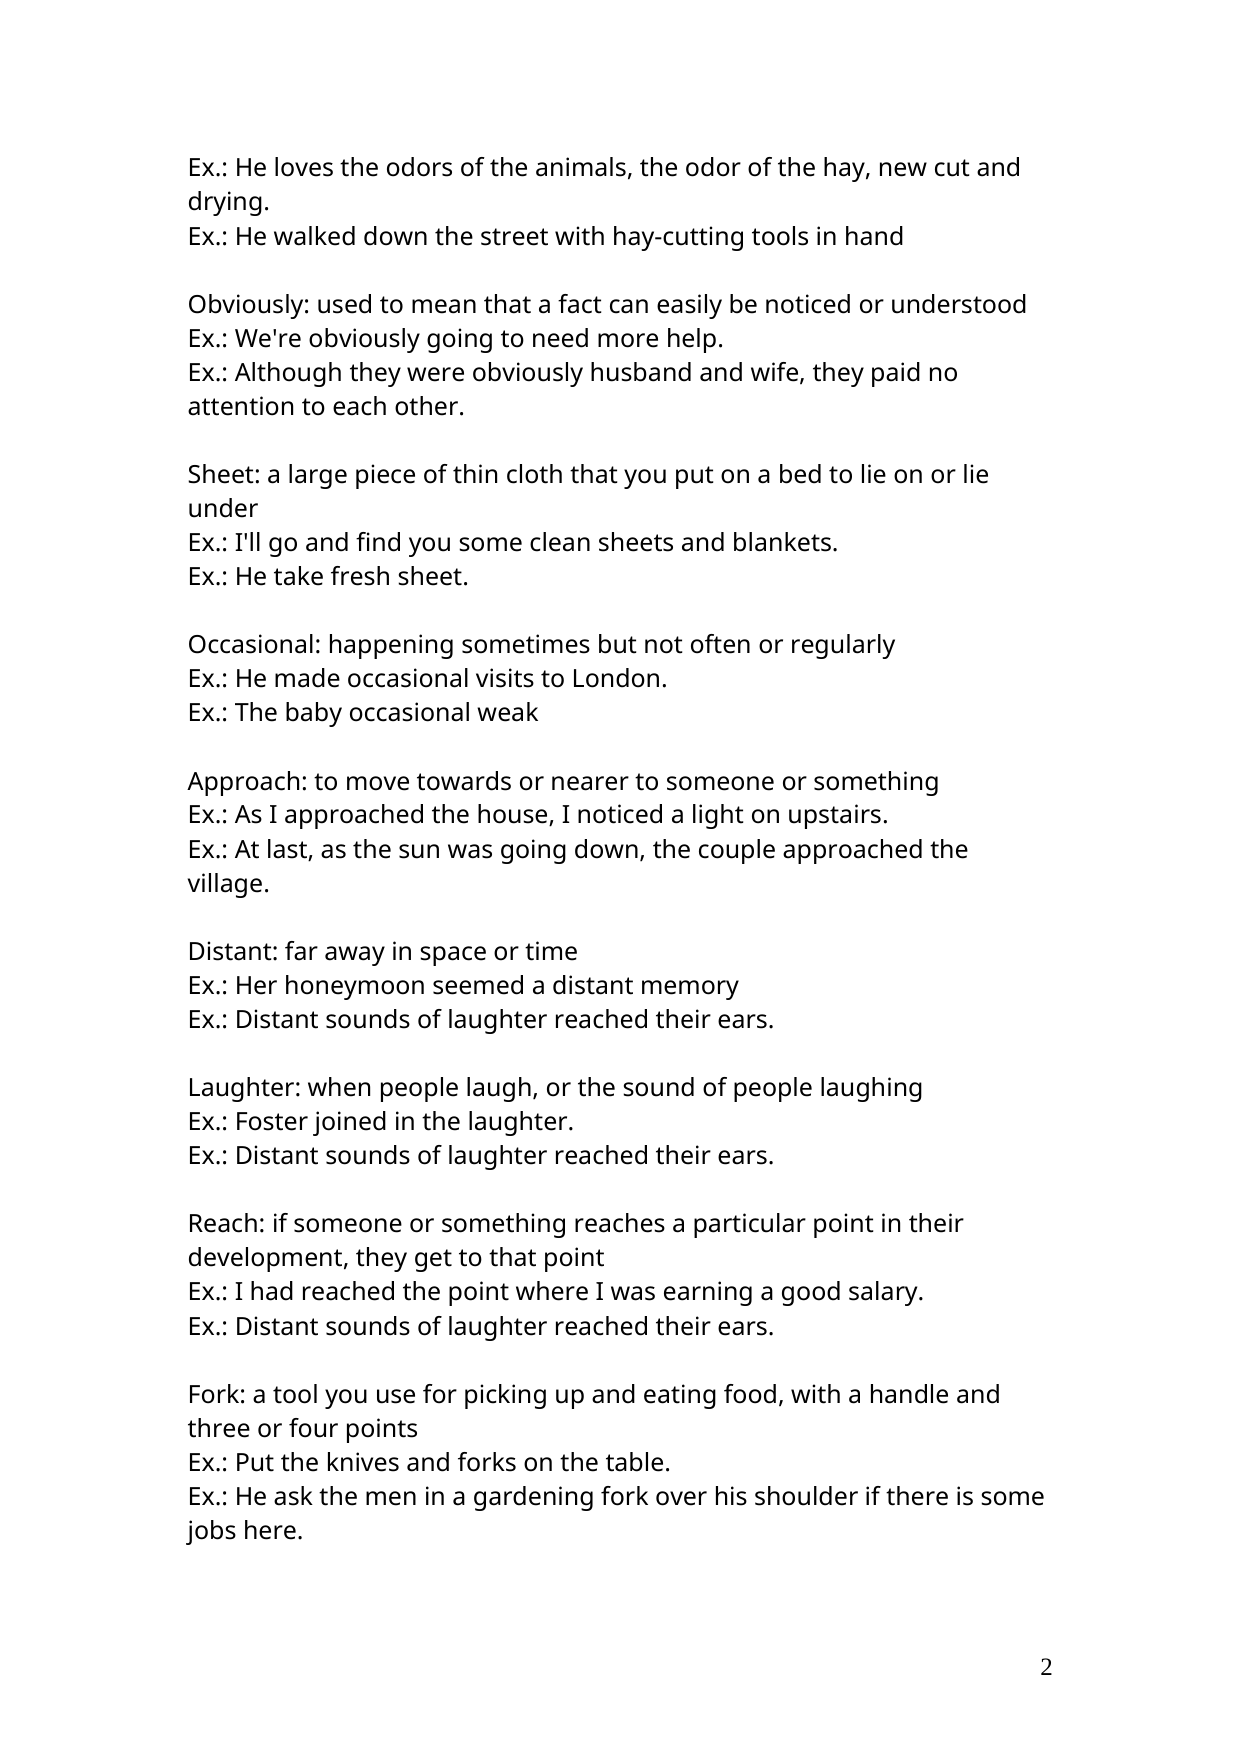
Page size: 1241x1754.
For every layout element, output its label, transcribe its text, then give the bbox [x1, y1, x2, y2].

text Occasional: happening sometimes but not often or regularly [187, 627, 1053, 661]
text Approach: to move towards or nearer to someone or something [187, 763, 1053, 797]
text Distant: far away in space or time [187, 933, 1053, 967]
text Ex.: He ask the men in a gardening fork over his shoulder if there is some jobs here. [187, 1478, 1053, 1547]
text Ex.: As I approached the house, I noticed a light on upstairs. [187, 797, 1053, 831]
text Ex.: Distant sounds of laughter reached their ears. [187, 1002, 1053, 1036]
text Obviously: used to mean that a fact can easily be noticed or understood [187, 286, 1053, 320]
text Ex.: I had reached the point where I was earning a good salary. [187, 1274, 1053, 1308]
text Ex.: Her honeymoon seemed a distant memory [187, 967, 1053, 1002]
text Ex.: He take fresh sheet. [187, 559, 1053, 593]
text Ex.: We're obviously going to need more help. [187, 320, 1053, 354]
text Ex.: Foster joined in the laughter. [187, 1104, 1053, 1138]
text Reach: if someone or something reaches a particular point in their development, they get to that point [187, 1206, 1053, 1274]
text Ex.: He loves the odors of the animals, the odor of the hay, new cut and drying. [187, 150, 1053, 218]
text Ex.: The baby occasional weak [187, 695, 1053, 729]
text Ex.: Distant sounds of laughter reached their ears. [187, 1308, 1053, 1342]
text Ex.: He made occasional visits to London. [187, 661, 1053, 695]
text Fork: a tool you use for picking up and eating food, with a handle and three or four points [187, 1376, 1053, 1444]
text Ex.: At last, as the sun was going down, the couple approached the village. [187, 831, 1053, 899]
text Ex.: Although they were obviously husband and wife, they paid no attention to each other. [187, 354, 1053, 422]
text Ex.: Distant sounds of laughter reached their ears. [187, 1138, 1053, 1172]
text Laughter: when people laugh, or the sound of people laughing [187, 1070, 1053, 1104]
text Sheet: a large piece of thin cloth that you put on a bed to lie on or lie under [187, 457, 1053, 525]
text Ex.: I'll go and find you some clean sheets and blankets. [187, 525, 1053, 559]
text Ex.: He walked down the street with hay-cutting tools in hand [187, 218, 1053, 252]
text Ex.: Put the knives and forks on the table. [187, 1444, 1053, 1478]
